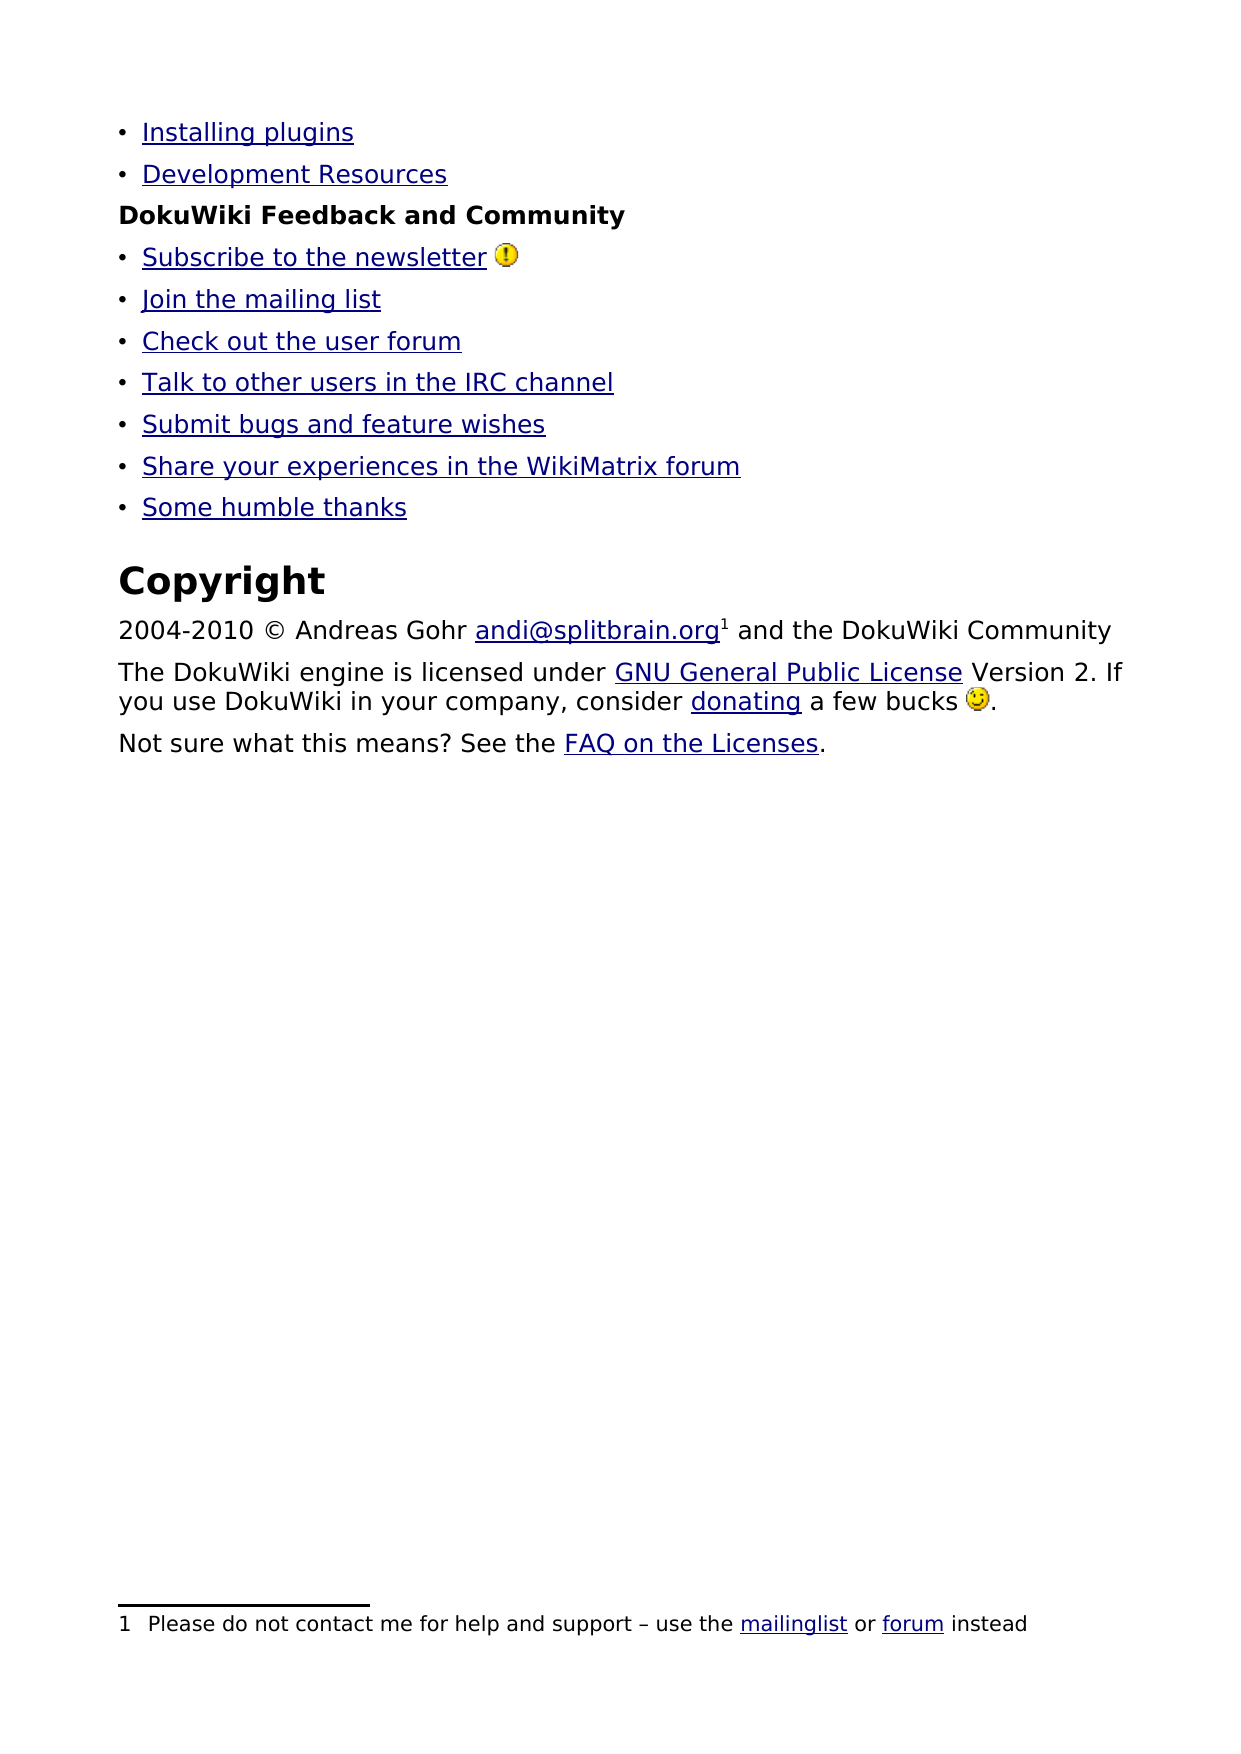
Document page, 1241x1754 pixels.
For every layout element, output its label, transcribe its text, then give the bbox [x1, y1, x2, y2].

text Not sure what this means? See the FAQ on the Licenses. [118, 729, 1122, 758]
list Subscribe to the newsletter [118, 243, 1122, 272]
picture [494, 243, 519, 267]
list Talk to other users in the IRC channel [118, 368, 1122, 397]
text DokuWiki Feedback and Community [118, 201, 1122, 231]
picture [966, 687, 990, 711]
list Development Resources [118, 160, 1122, 189]
list Check out the user forum [118, 327, 1122, 356]
list Submit bugs and feature wishes [118, 410, 1122, 439]
text Please do not contact me for help and support – use the mailinglist or forum instead [118, 1612, 1122, 1636]
list Share your experiences in the WikiMatrix forum [118, 452, 1122, 481]
list Join the mailing list [118, 285, 1122, 314]
text The DokuWiki engine is licensed under GNU General Public License Version 2. If you use DokuWiki in your company, consider donating a few bucks . [118, 658, 1122, 716]
list Some humble thanks [118, 493, 1122, 522]
list Installing plugins [118, 118, 1122, 147]
text 2004-2010 © Andreas Gohr andi@splitbrain.org and the DokuWiki Community [118, 616, 1122, 645]
subtitle Copyright [118, 560, 1122, 604]
